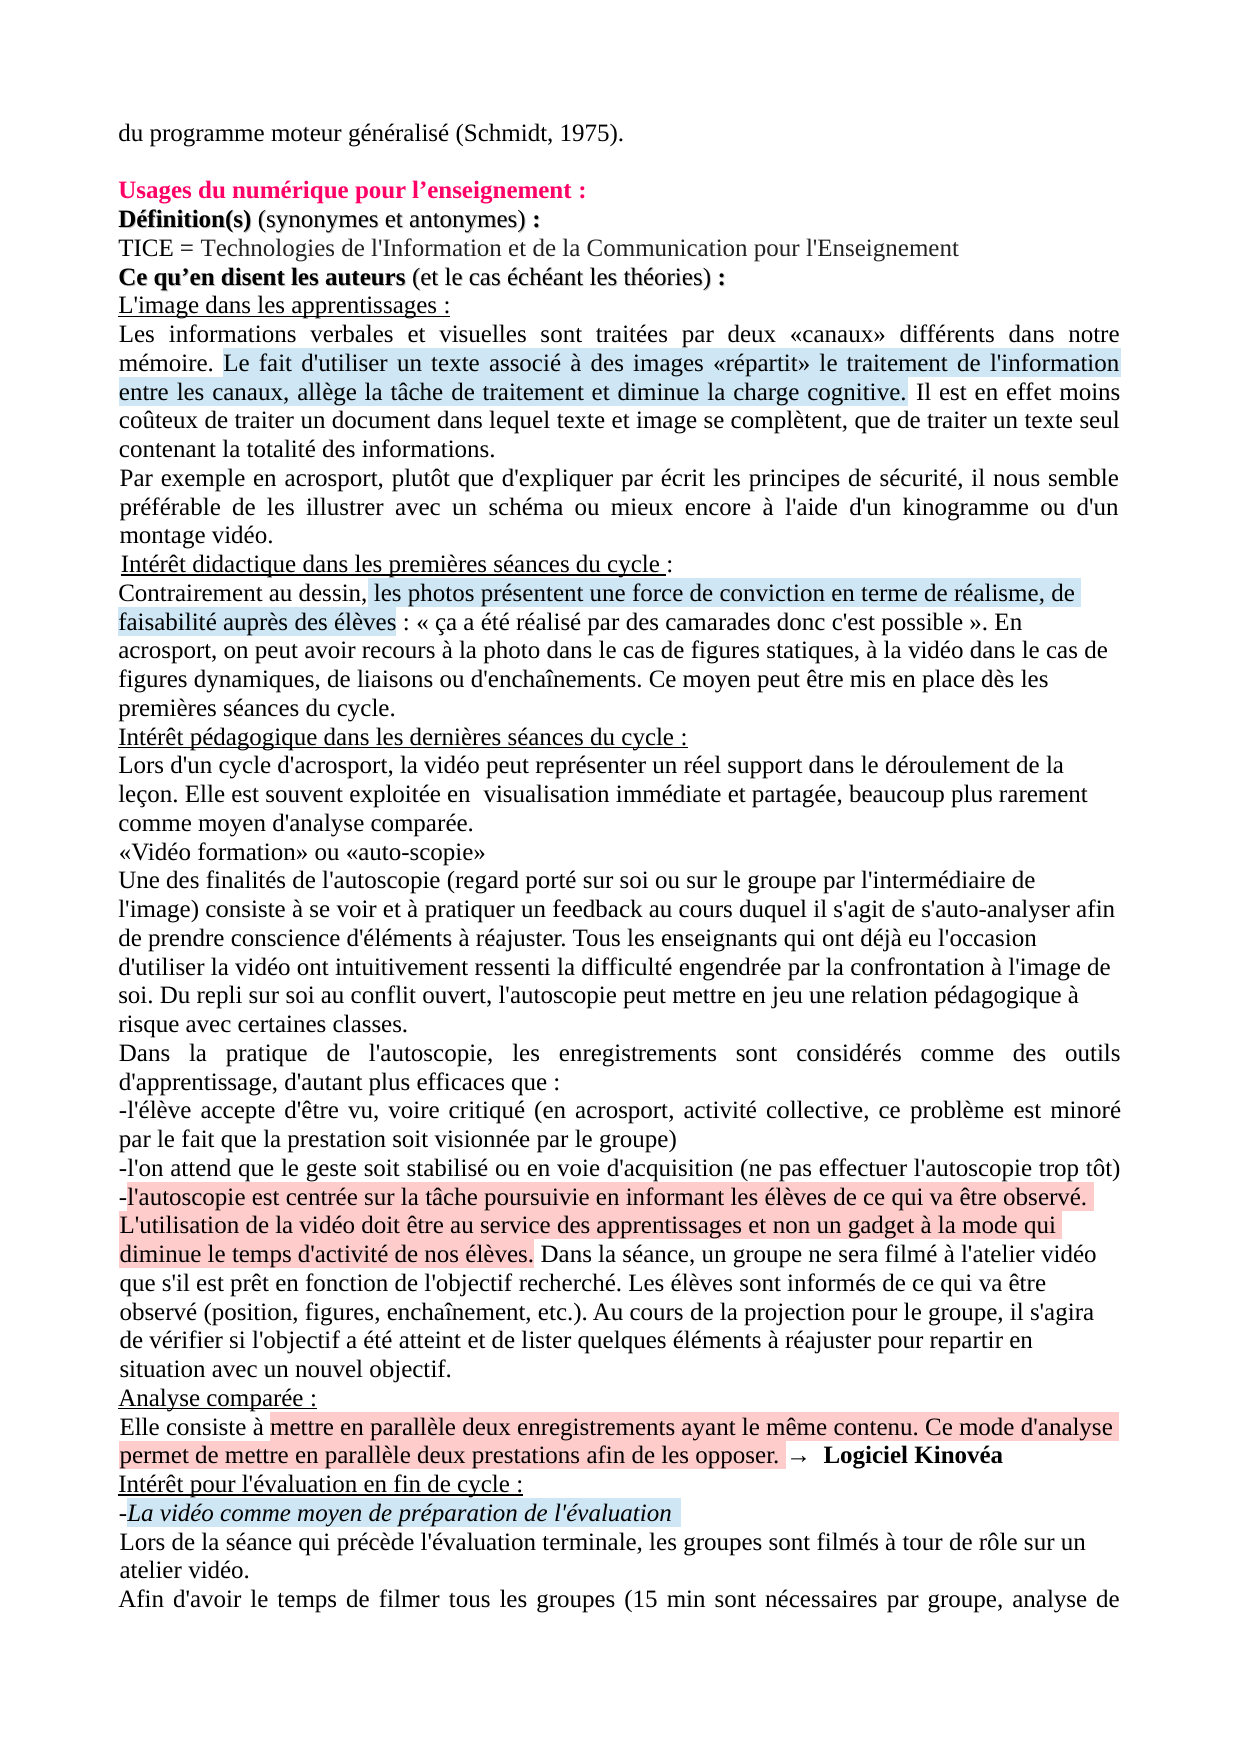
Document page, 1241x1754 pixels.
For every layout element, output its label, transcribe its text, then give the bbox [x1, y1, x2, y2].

text Par exemple en acrosport, plutôt que d'expliquer par écrit les principes de sécurité, il nous semble préférable de les illustrer avec un schéma ou mieux encore à l'aide d'un kinogramme ou d'un montage vidéo. [119, 463, 1121, 549]
text -l'élève accepte d'être vu, voire critiqué (en acrosport, activité collective, ce problème est minoré par le fait que la prestation soit visionnée par le groupe) [119, 1096, 1122, 1153]
text Intérêt pour l'évaluation en fin de cycle : [118, 1469, 1113, 1498]
text Une des finalités de l'autoscopie (regard porté sur soi ou sur le groupe par l'intermédiaire de l'image) consiste à se voir et à pratiquer un feedback au cours duquel il s'agit de s'auto-analyser afin de prendre conscience d'éléments à réajuster. Tous les enseignants qui ont déjà eu l'occasion d'utiliser la vidéo ont intuitivement ressenti la difficulté engendrée par la confrontation à l'image de soi. Du repli sur soi au conflit ouvert, l'autoscopie peut mettre en jeu une relation pédagogique à risque avec certaines classes. [118, 866, 1122, 1038]
text Usages du numérique pour l’enseignement : [118, 176, 1122, 204]
text -l'on attend que le geste soit stabilisé ou en voie d'acquisition (ne pas effectuer l'autoscopie trop tôt) -l'autoscopie est centrée sur la tâche poursuivie en informant les élèves de ce qui va être observé. [119, 1153, 1122, 1211]
text Lors d'un cycle d'acrosport, la vidéo peut représenter un réel support dans le déroulement de la leçon. Elle est souvent exploitée en visualisation immédiate et partagée, beaucoup plus rarement comme moyen d'analyse comparée. [118, 751, 1122, 837]
text Les informations verbales et visuelles sont traitées par deux «canaux» différents dans notre mémoire. Le fait d'utiliser un texte associé à des images «répartit» le traitement de l'information entre les canaux, allège la tâche de traitement et diminue la charge cognitive. Il est en effet moins coûteux de traiter un document dans lequel texte et image se complètent, que de traiter un texte seul contenant la totalité des informations. [119, 319, 1121, 463]
text Lors de la séance qui précède l'évaluation terminale, les groupes sont filmés à tour de rôle sur un atelier vidéo. [119, 1527, 1122, 1584]
text TICE = Technologies de l'Information et de la Communication pour l'Enseignement [118, 233, 1122, 262]
text Ce qu’en disent les auteurs (et le cas échéant les théories) : [118, 262, 1122, 291]
text Afin d'avoir le temps de filmer tous les groupes (15 min sont nécessaires par groupe, analyse de [118, 1584, 1122, 1613]
text du programme moteur généralisé (Schmidt, 1975). [118, 118, 1122, 147]
text Intérêt pédagogique dans les dernières séances du cycle : [118, 722, 1109, 751]
text -La vidéo comme moyen de préparation de l'évaluation [119, 1498, 1121, 1527]
text Dans la pratique de l'autoscopie, les enregistrements sont considérés comme des outils d'apprentissage, d'autant plus efficaces que : [119, 1038, 1122, 1096]
text Analyse comparée : [118, 1383, 1122, 1412]
text L'image dans les apprentissages : [118, 291, 1037, 319]
text Intérêt didactique dans les premières séances du cycle : [121, 549, 1113, 578]
text «Vidéo formation» ou «auto-scopie» [119, 837, 1121, 866]
text Définition(s) (synonymes et antonymes) : [118, 204, 1122, 233]
text Elle consiste à mettre en parallèle deux enregistrements ayant le même contenu. Ce mode d'analyse permet de mettre en parallèle deux prestations afin de les opposer. → Logiciel Kinovéa [119, 1412, 1122, 1469]
text Contrairement au dessin, les photos présentent une force de conviction en terme de réalisme, de faisabilité auprès des élèves : « ça a été réalisé par des camarades donc c'est possible ». En acrosport, on peut avoir recours à la photo dans le cas de figures statiques, à la vidéo dans le cas de figures dynamiques, de liaisons ou d'enchaînements. Ce moyen peut être mis en place dès les premières séances du cycle. [118, 578, 1122, 722]
text L'utilisation de la vidéo doit être au service des apprentissages et non un gadget à la mode qui diminue le temps d'activité de nos élèves. Dans la séance, un groupe ne sera filmé à l'atelier vidéo que s'il est prêt en fonction de l'objectif recherché. Les élèves sont informés de ce qui va être observé (position, figures, enchaînement, etc.). Au cours de la projection pour le groupe, il s'agira de vérifier si l'objectif a été atteint et de lister quelques éléments à réajuster pour repartir en situation avec un nouvel objectif. [119, 1211, 1122, 1383]
